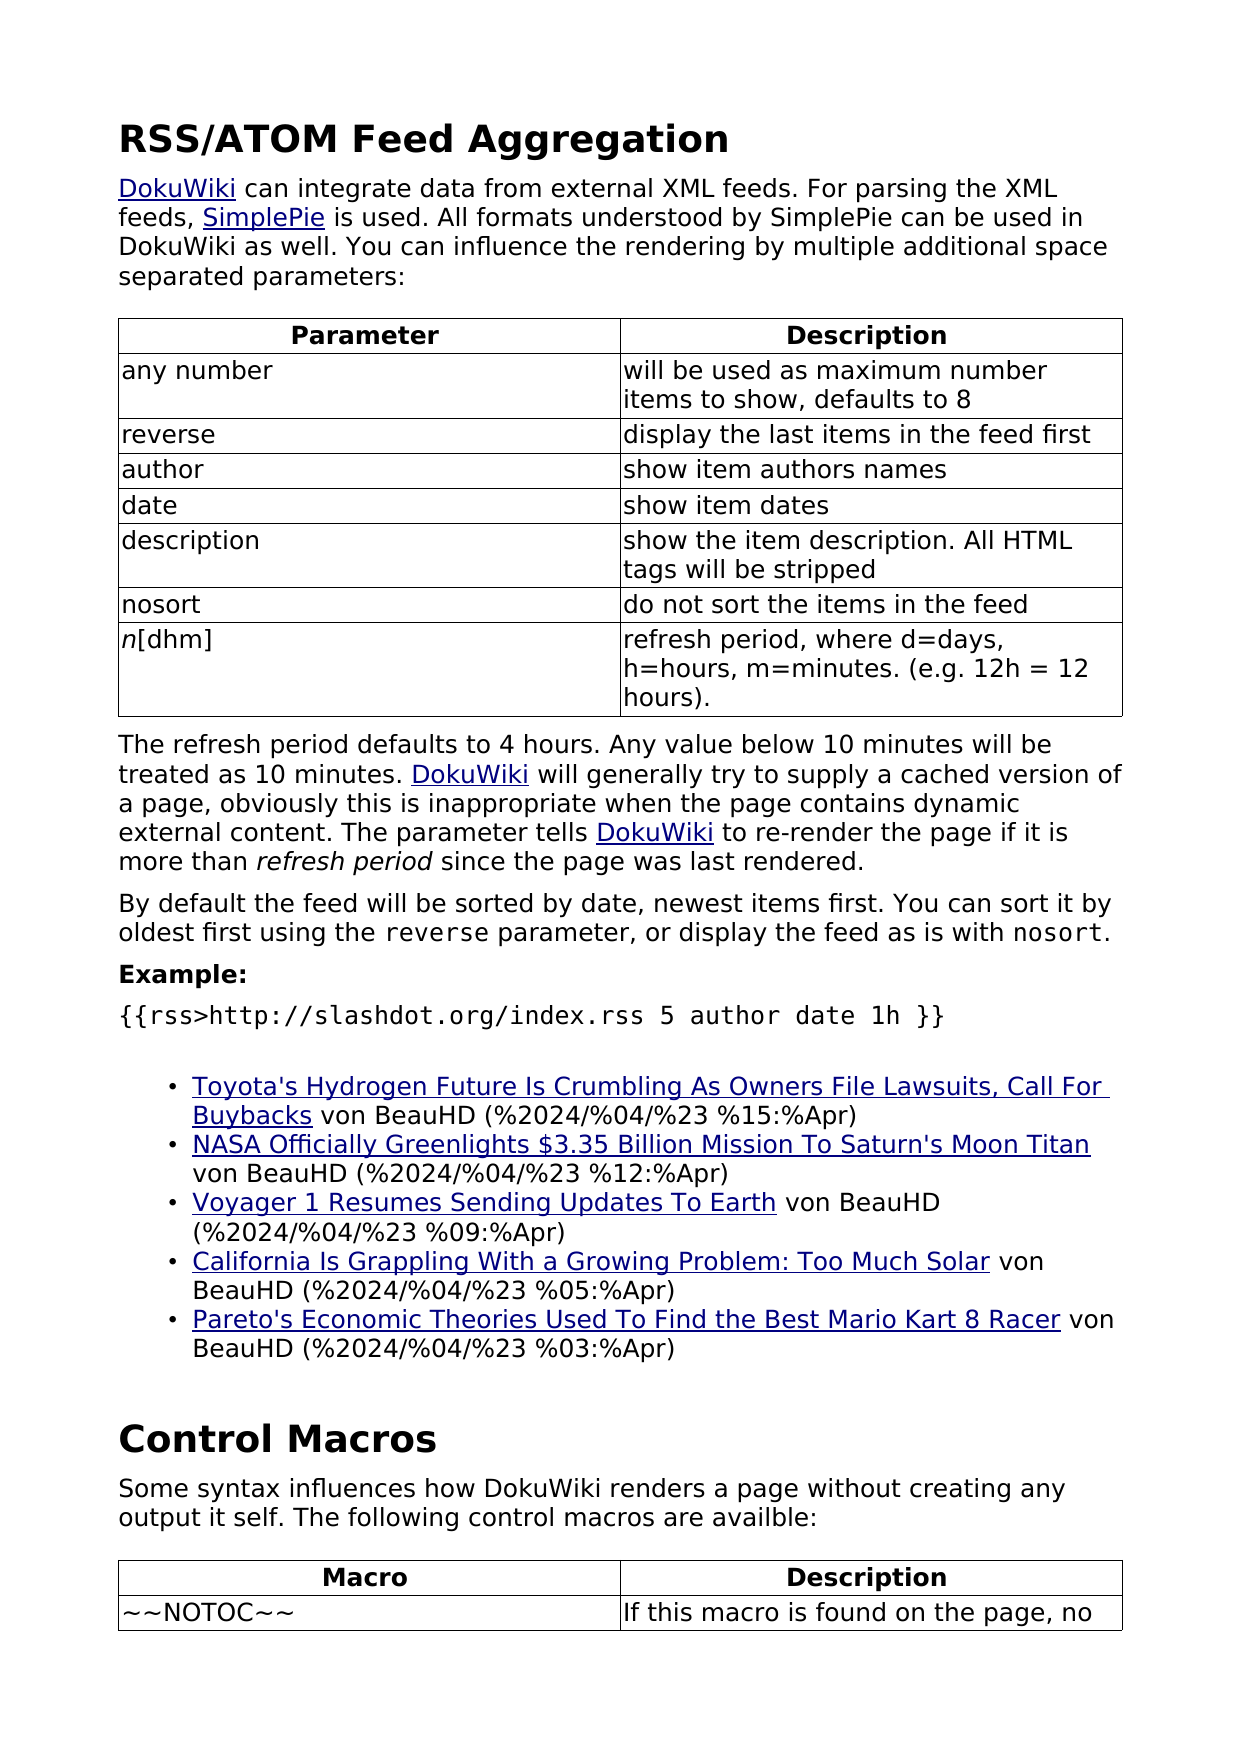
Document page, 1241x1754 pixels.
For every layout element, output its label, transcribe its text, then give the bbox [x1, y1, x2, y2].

table_cell do not sort the items in the feed [621, 588, 1122, 622]
table_cell show item authors names [621, 454, 1122, 488]
subtitle RSS/ATOM Feed Aggregation [118, 118, 1122, 162]
list Pareto's Economic Theories Used To Find the Best Mario Kart 8 Racer von BeauHD (%2024/%04/%23 %03:%Apr) [177, 1305, 1122, 1363]
table_header Parameter [119, 319, 620, 353]
list NASA Officially Greenlights $3.35 Billion Mission To Saturn's Moon Titan von BeauHD (%2024/%04/%23 %12:%Apr) [177, 1130, 1122, 1188]
table_cell any number [119, 354, 620, 418]
table_cell n[dhm] [119, 623, 620, 716]
table_cell reverse [119, 419, 620, 453]
text The refresh period defaults to 4 hours. Any value below 10 minutes will be treated as 10 minutes. DokuWiki will generally try to supply a cached version of a page, obviously this is inappropriate when the page contains dynamic external content. The parameter tells DokuWiki to re-render the page if it is more than refresh period since the page was last rendered. [118, 731, 1122, 876]
table_cell author [119, 454, 620, 488]
table_cell show item dates [621, 489, 1122, 523]
text Example: [118, 960, 1122, 989]
text By default the feed will be sorted by date, newest items first. You can sort it by oldest first using the reverse parameter, or display the feed as is with nosort. [118, 889, 1122, 947]
table_cell ~~NOTOC~~ [119, 1596, 620, 1630]
subtitle Control Macros [118, 1418, 1122, 1462]
list California Is Grappling With a Growing Problem: Too Much Solar von BeauHD (%2024/%04/%23 %05:%Apr) [177, 1247, 1122, 1305]
table_cell description [119, 524, 620, 587]
table_header Description [621, 1561, 1122, 1595]
table_cell If this macro is found on the page, no [621, 1596, 1122, 1630]
table_cell will be used as maximum number items to show, defaults to 8 [621, 354, 1122, 418]
table_cell refresh period, where d=days, h=hours, m=minutes. (e.g. 12h = 12 hours). [621, 623, 1122, 716]
text {{rss>http://slashdot.org/index.rss 5 author date 1h }} [118, 1001, 1122, 1031]
text DokuWiki can integrate data from external XML feeds. For parsing the XML feeds, SimplePie is used. All formats understood by SimplePie can be used in DokuWiki as well. You can influence the rendering by multiple additional space separated parameters: [118, 174, 1122, 291]
table_cell show the item description. All HTML tags will be stripped [621, 524, 1122, 587]
table_cell display the last items in the feed first [621, 419, 1122, 453]
table_cell nosort [119, 588, 620, 622]
table_header Macro [119, 1561, 620, 1595]
list Toyota's Hydrogen Future Is Crumbling As Owners File Lawsuits, Call For Buybacks von BeauHD (%2024/%04/%23 %15:%Apr) [177, 1072, 1122, 1130]
text Some syntax influences how DokuWiki renders a page without creating any output it self. The following control macros are availble: [118, 1474, 1122, 1532]
table_header Description [621, 319, 1122, 353]
table_cell date [119, 489, 620, 523]
list Voyager 1 Resumes Sending Updates To Earth von BeauHD (%2024/%04/%23 %09:%Apr) [177, 1188, 1122, 1247]
